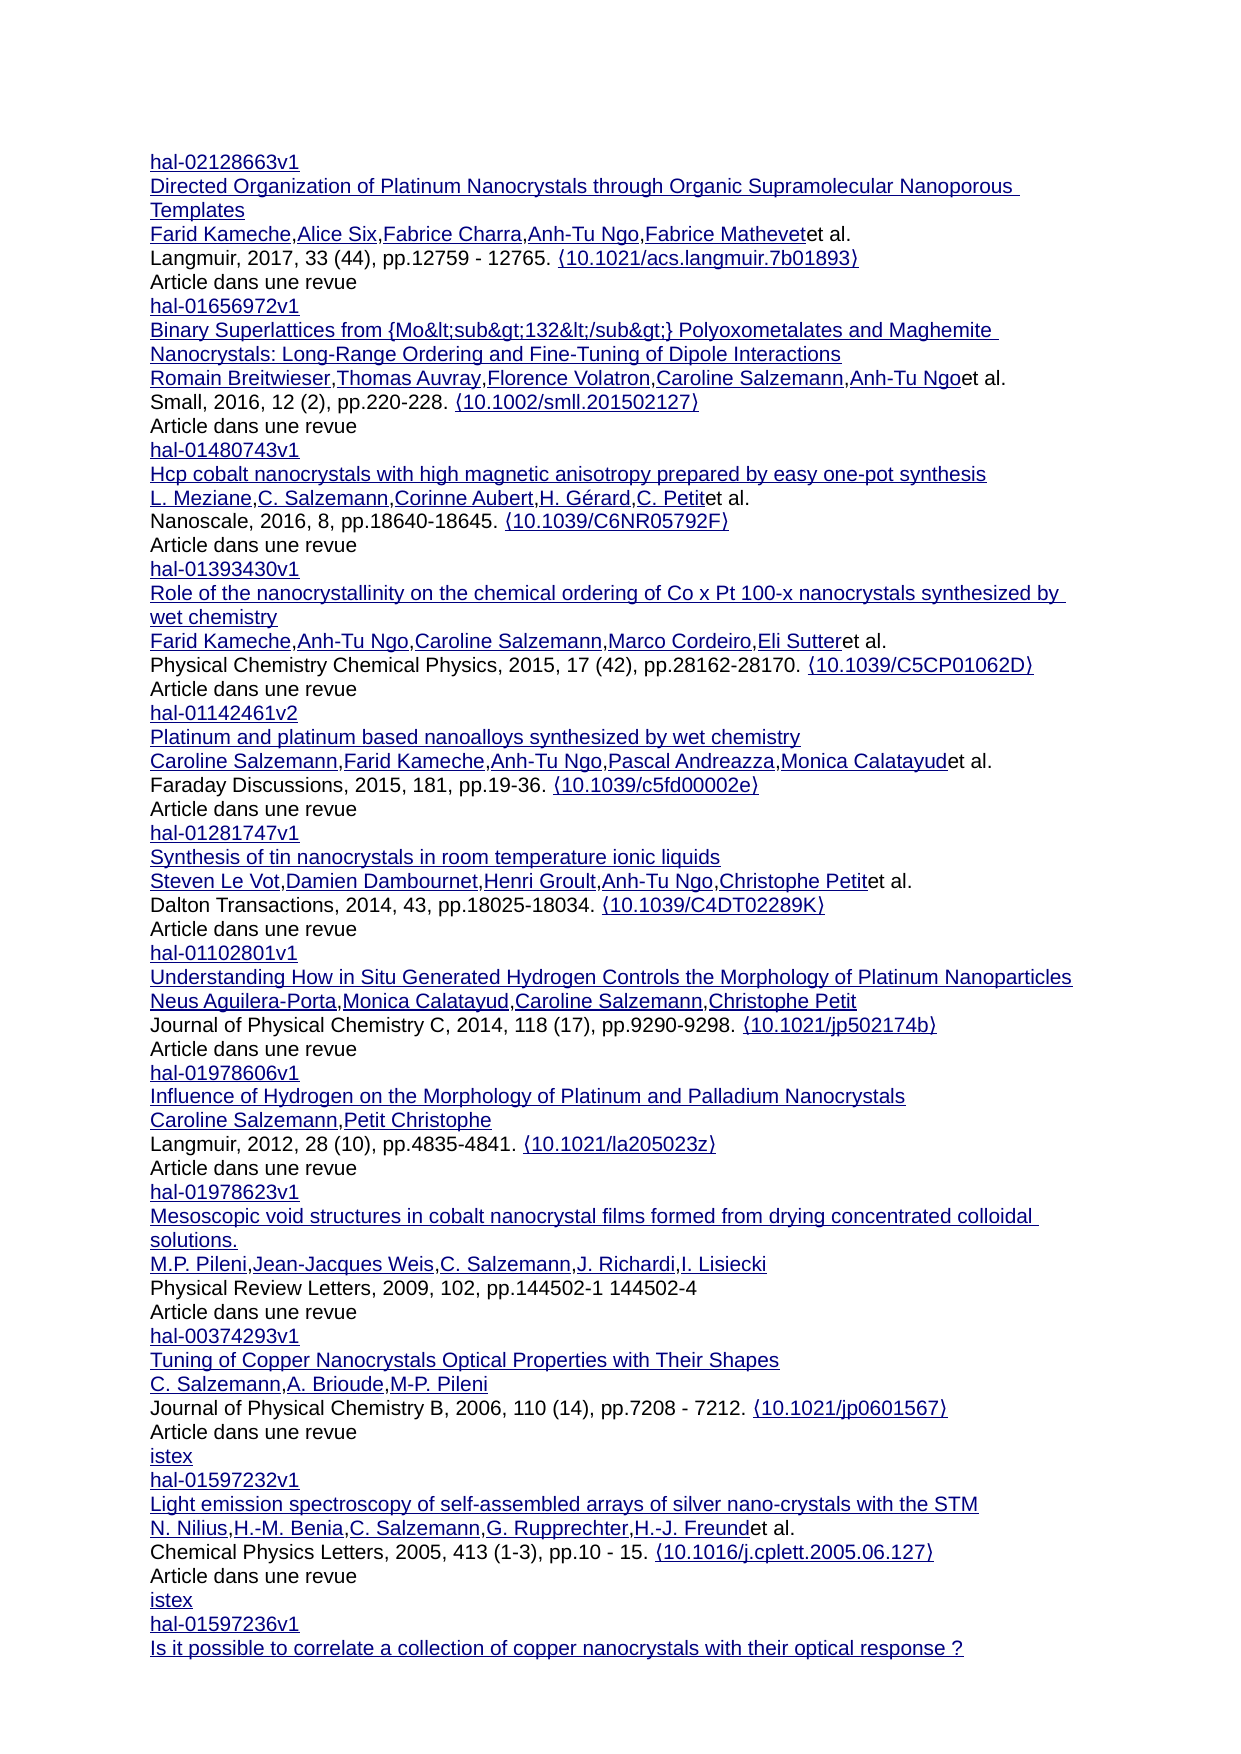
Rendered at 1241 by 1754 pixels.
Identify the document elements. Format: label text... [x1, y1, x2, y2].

table_cell Influence of Hydrogen on the Morphology of Platinum and Palladium Nanocrystals Caroline Salzemann,Petit Christophe Langmuir, 2012, 28 (10), pp.4835-4841. ⟨10.1021/la205023z⟩ Article dans une revue hal-01978623v1 [150, 1084, 1090, 1204]
table_cell Synthesis of tin nanocrystals in room temperature ionic liquids Steven Le Vot,Damien Dambournet,Henri Groult,Anh-Tu Ngo,Christophe Petitet al. Dalton Transactions, 2014, 43, pp.18025-18034. ⟨10.1039/C4DT02289K⟩ Article dans une revue hal-01102801v1 [150, 845, 1090, 964]
table_cell Is it possible to correlate a collection of copper nanocrystals with their optical response ? [150, 1635, 1090, 1659]
table_cell Directed Organization of Platinum Nanocrystals through Organic Supramolecular Nanoporous Templates Farid Kameche,Alice Six,Fabrice Charra,Anh-Tu Ngo,Fabrice Mathevetet al. Langmuir, 2017, 33 (44), pp.12759 - 12765. ⟨10.1021/acs.langmuir.7b01893⟩ Article dans une revue hal-01656972v1 [150, 174, 1090, 318]
table_cell Light emission spectroscopy of self-assembled arrays of silver nano-crystals with the STM N. Nilius,H.-M. Benia,C. Salzemann,G. Rupprechter,H.-J. Freundet al. Chemical Physics Letters, 2005, 413 (1-3), pp.10 - 15. ⟨10.1016/j.cplett.2005.06.127⟩ Article dans une revue istex hal-01597236v1 [150, 1492, 1090, 1635]
table_cell Platinum and platinum based nanoalloys synthesized by wet chemistry Caroline Salzemann,Farid Kameche,Anh-Tu Ngo,Pascal Andreazza,Monica Calatayudet al. Faraday Discussions, 2015, 181, pp.19-36. ⟨10.1039/c5fd00002e⟩ Article dans une revue hal-01281747v1 [150, 725, 1090, 845]
table_cell hal-02128663v1 [150, 150, 1090, 174]
table_cell Binary Superlattices from {Mo&lt;sub&gt;132&lt;/sub&gt;} Polyoxometalates and Maghemite Nanocrystals: Long-Range Ordering and Fine-Tuning of Dipole Interactions Romain Breitwieser,Thomas Auvray,Florence Volatron,Caroline Salzemann,Anh-Tu Ngoet al. Small, 2016, 12 (2), pp.220-228. ⟨10.1002/smll.201502127⟩ Article dans une revue hal-01480743v1 [150, 318, 1090, 461]
table_cell Role of the nanocrystallinity on the chemical ordering of Co x Pt 100-x nanocrystals synthesized by wet chemistry Farid Kameche,Anh-Tu Ngo,Caroline Salzemann,Marco Cordeiro,Eli Sutteret al. Physical Chemistry Chemical Physics, 2015, 17 (42), pp.28162-28170. ⟨10.1039/C5CP01062D⟩ Article dans une revue hal-01142461v2 [150, 581, 1090, 725]
table_cell Hcp cobalt nanocrystals with high magnetic anisotropy prepared by easy one-pot synthesis L. Meziane,C. Salzemann,Corinne Aubert,H. Gérard,C. Petitet al. Nanoscale, 2016, 8, pp.18640-18645. ⟨10.1039/C6NR05792F⟩ Article dans une revue hal-01393430v1 [150, 461, 1090, 581]
table_cell Tuning of Copper Nanocrystals Optical Properties with Their Shapes C. Salzemann,A. Brioude,M-P. Pileni Journal of Physical Chemistry B, 2006, 110 (14), pp.7208 - 7212. ⟨10.1021/jp0601567⟩ Article dans une revue istex hal-01597232v1 [150, 1348, 1090, 1492]
table_cell Understanding How in Situ Generated Hydrogen Controls the Morphology of Platinum Nanoparticles Neus Aguilera-Porta,Monica Calatayud,Caroline Salzemann,Christophe Petit Journal of Physical Chemistry C, 2014, 118 (17), pp.9290-9298. ⟨10.1021/jp502174b⟩ Article dans une revue hal-01978606v1 [150, 965, 1090, 1084]
table_cell Mesoscopic void structures in cobalt nanocrystal films formed from drying concentrated colloidal solutions. M.P. Pileni,Jean-Jacques Weis,C. Salzemann,J. Richardi,I. Lisiecki Physical Review Letters, 2009, 102, pp.144502-1 144502-4 Article dans une revue hal-00374293v1 [150, 1204, 1090, 1348]
